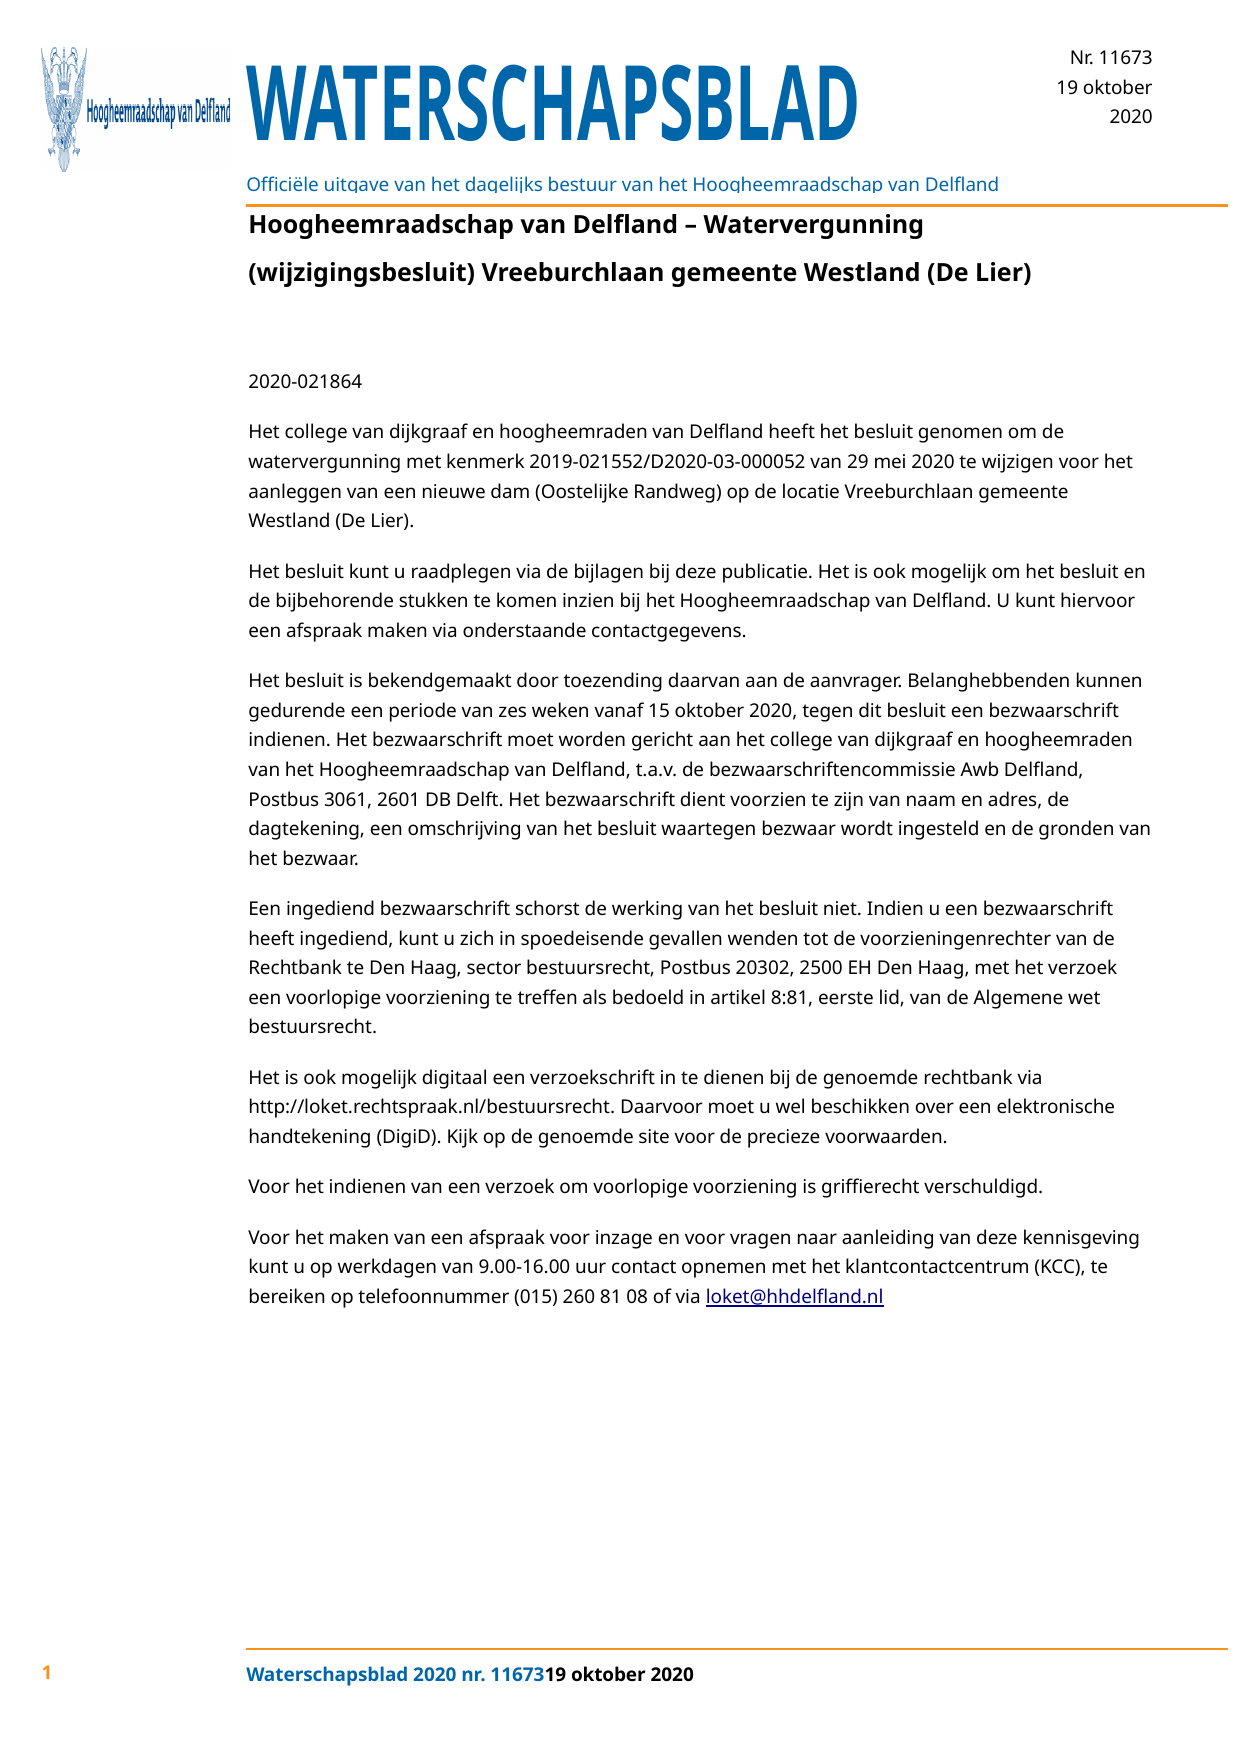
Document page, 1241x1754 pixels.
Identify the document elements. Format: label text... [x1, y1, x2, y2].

text Het is ook mogelijk digitaal een verzoekschrift in te dienen bij de genoemde rechtbank via http://loket.rechtspraak.nl/bestuursrecht. Daarvoor moet u wel beschikken over een elektronische handtekening (DigiD). Kijk op de genoemde site voor de precieze voorwaarden. [248, 1064, 1152, 1149]
text 2020-021864 [248, 368, 1152, 394]
text Hoogheemraadschap van Delfland – Watervergunning (wijzigingsbesluit) Vreeburchlaan gemeente Westland (De Lier) [248, 207, 1152, 288]
text Een ingediend bezwaarschrift schorst de werking van het besluit niet. Indien u een bezwaarschrift heeft ingediend, kunt u zich in spoedeisende gevallen wenden tot de voorzieningenrechter van de Rechtbank te Den Haag, sector bestuursrecht, Postbus 20302, 2500 EH Den Haag, met het verzoek een voorlopige voorziening te treffen als bedoeld in artikel 8:81, eerste lid, van de Algemene wet bestuursrecht. [248, 895, 1152, 1039]
text Het besluit kunt u raadplegen via de bijlagen bij deze publicatie. Het is ook mogelijk om het besluit en de bijbehorende stukken te komen inzien bij het Hoogheemraadschap van Delfland. U kunt hiervoor een afspraak maken via onderstaande contactgegevens. [248, 558, 1152, 643]
picture [41, 47, 231, 172]
text Het college van dijkgraaf en hoogheemraden van Delfland heeft het besluit genomen om de watervergunning met kenmerk 2019-021552/D2020-03-000052 van 29 mei 2020 te wijzigen voor het aanleggen van een nieuwe dam (Oostelijke Randweg) op de locatie Vreeburchlaan gemeente Westland (De Lier). [248, 419, 1152, 533]
text Het besluit is bekendgemaakt door toezending daarvan aan de aanvrager. Belanghebbenden kunnen gedurende een periode van zes weken vanaf 15 oktober 2020, tegen dit besluit een bezwaarschrift indienen. Het bezwaarschrift moet worden gericht aan het college van dijkgraaf en hoogheemraden van het Hoogheemraadschap van Delfland, t.a.v. de bezwaarschriftencommissie Awb Delfland, Postbus 3061, 2601 DB Delft. Het bezwaarschrift dient voorzien te zijn van naam en adres, de dagtekening, een omschrijving van het besluit waartegen bezwaar wordt ingesteld en de gronden van het bezwaar. [248, 667, 1152, 871]
text Voor het maken van een afspraak voor inzage en voor vragen naar aanleiding van deze kennisgeving kunt u op werkdagen van 9.00-16.00 uur contact opnemen met het klantcontactcentrum (KCC), te bereiken op telefoonnummer (015) 260 81 08 of via loket@hhdelfland.nl [248, 1224, 1152, 1309]
text Voor het indienen van een verzoek om voorlopige voorziening is griffierecht verschuldigd. [248, 1174, 1152, 1199]
